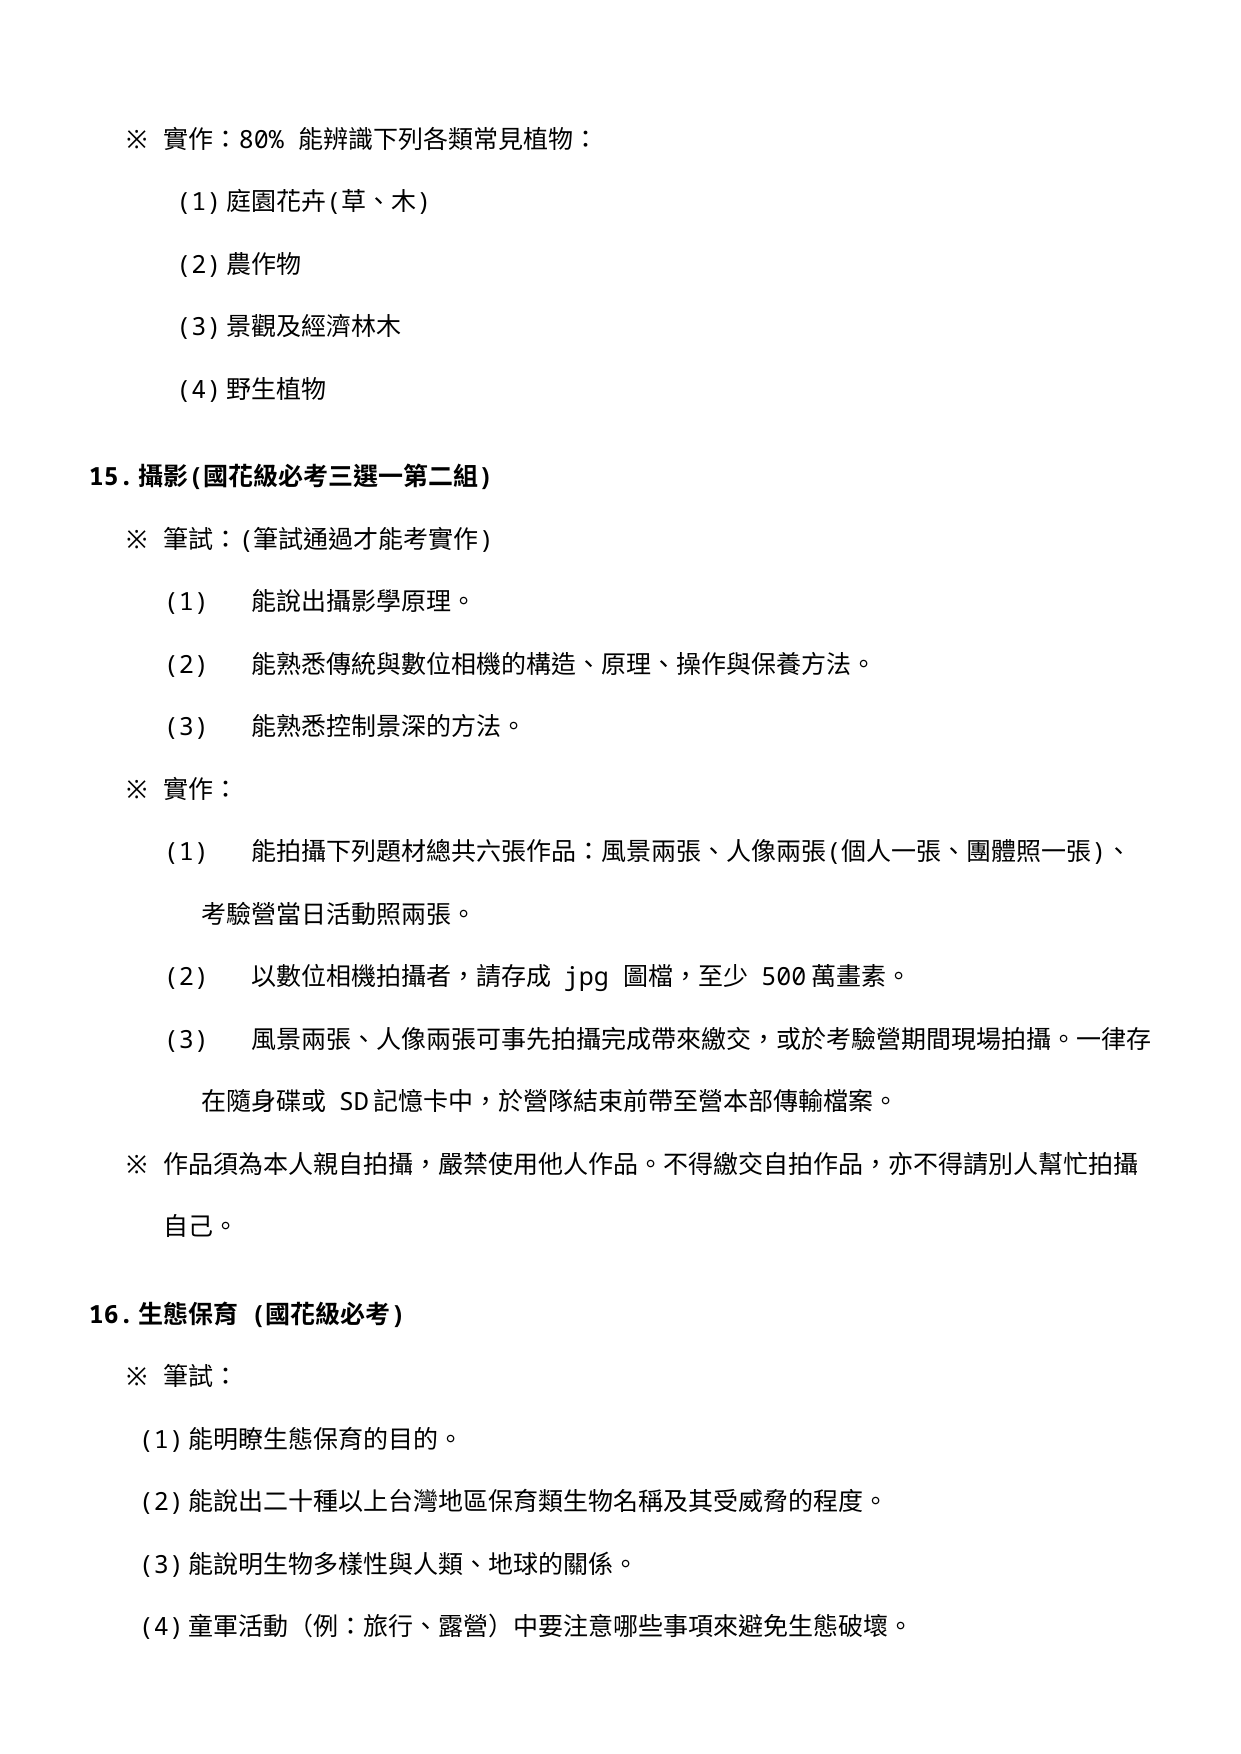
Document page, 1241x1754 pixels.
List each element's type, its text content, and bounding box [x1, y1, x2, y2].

list 筆試：(筆試通過才能考實作) [126, 496, 1152, 558]
list 實作： [126, 746, 1152, 808]
list 生態保育 (國花級必考) [89, 1271, 1152, 1333]
list 攝影(國花級必考三選一第二組) [89, 433, 1152, 496]
list 能熟悉傳統與數位相機的構造、原理、操作與保養方法。 [164, 621, 1152, 683]
list 能熟悉控制景深的方法。 [164, 683, 1152, 746]
list 能說出二十種以上台灣地區保育類生物名稱及其受威脅的程度。 [139, 1458, 1152, 1521]
list 實作：80% 能辨識下列各類常見植物： [126, 96, 1152, 158]
list 以數位相機拍攝者，請存成 jpg 圖檔，至少 500萬畫素。 [164, 933, 1152, 996]
list 野生植物 [176, 346, 1152, 408]
list 筆試： [126, 1333, 1152, 1396]
list 作品須為本人親自拍攝，嚴禁使用他人作品。不得繳交自拍作品，亦不得請別人幫忙拍攝自己。 [126, 1121, 1152, 1246]
list 景觀及經濟林木 [176, 283, 1152, 346]
list 風景兩張、人像兩張可事先拍攝完成帶來繳交，或於考驗營期間現場拍攝。一律存在隨身碟或 SD記憶卡中，於營隊結束前帶至營本部傳輸檔案。 [164, 996, 1152, 1121]
list 庭園花卉(草、木) [176, 158, 1152, 221]
list 能說明生物多樣性與人類、地球的關係。 [139, 1521, 1152, 1583]
list 能說出攝影學原理。 [164, 558, 1152, 621]
list 能拍攝下列題材總共六張作品：風景兩張、人像兩張(個人一張、團體照一張)、考驗營當日活動照兩張。 [164, 808, 1152, 933]
list 農作物 [176, 221, 1152, 283]
list 童軍活動（例：旅行、露營）中要注意哪些事項來避免生態破壞。 [139, 1583, 1152, 1646]
list 能明瞭生態保育的目的。 [139, 1396, 1152, 1458]
